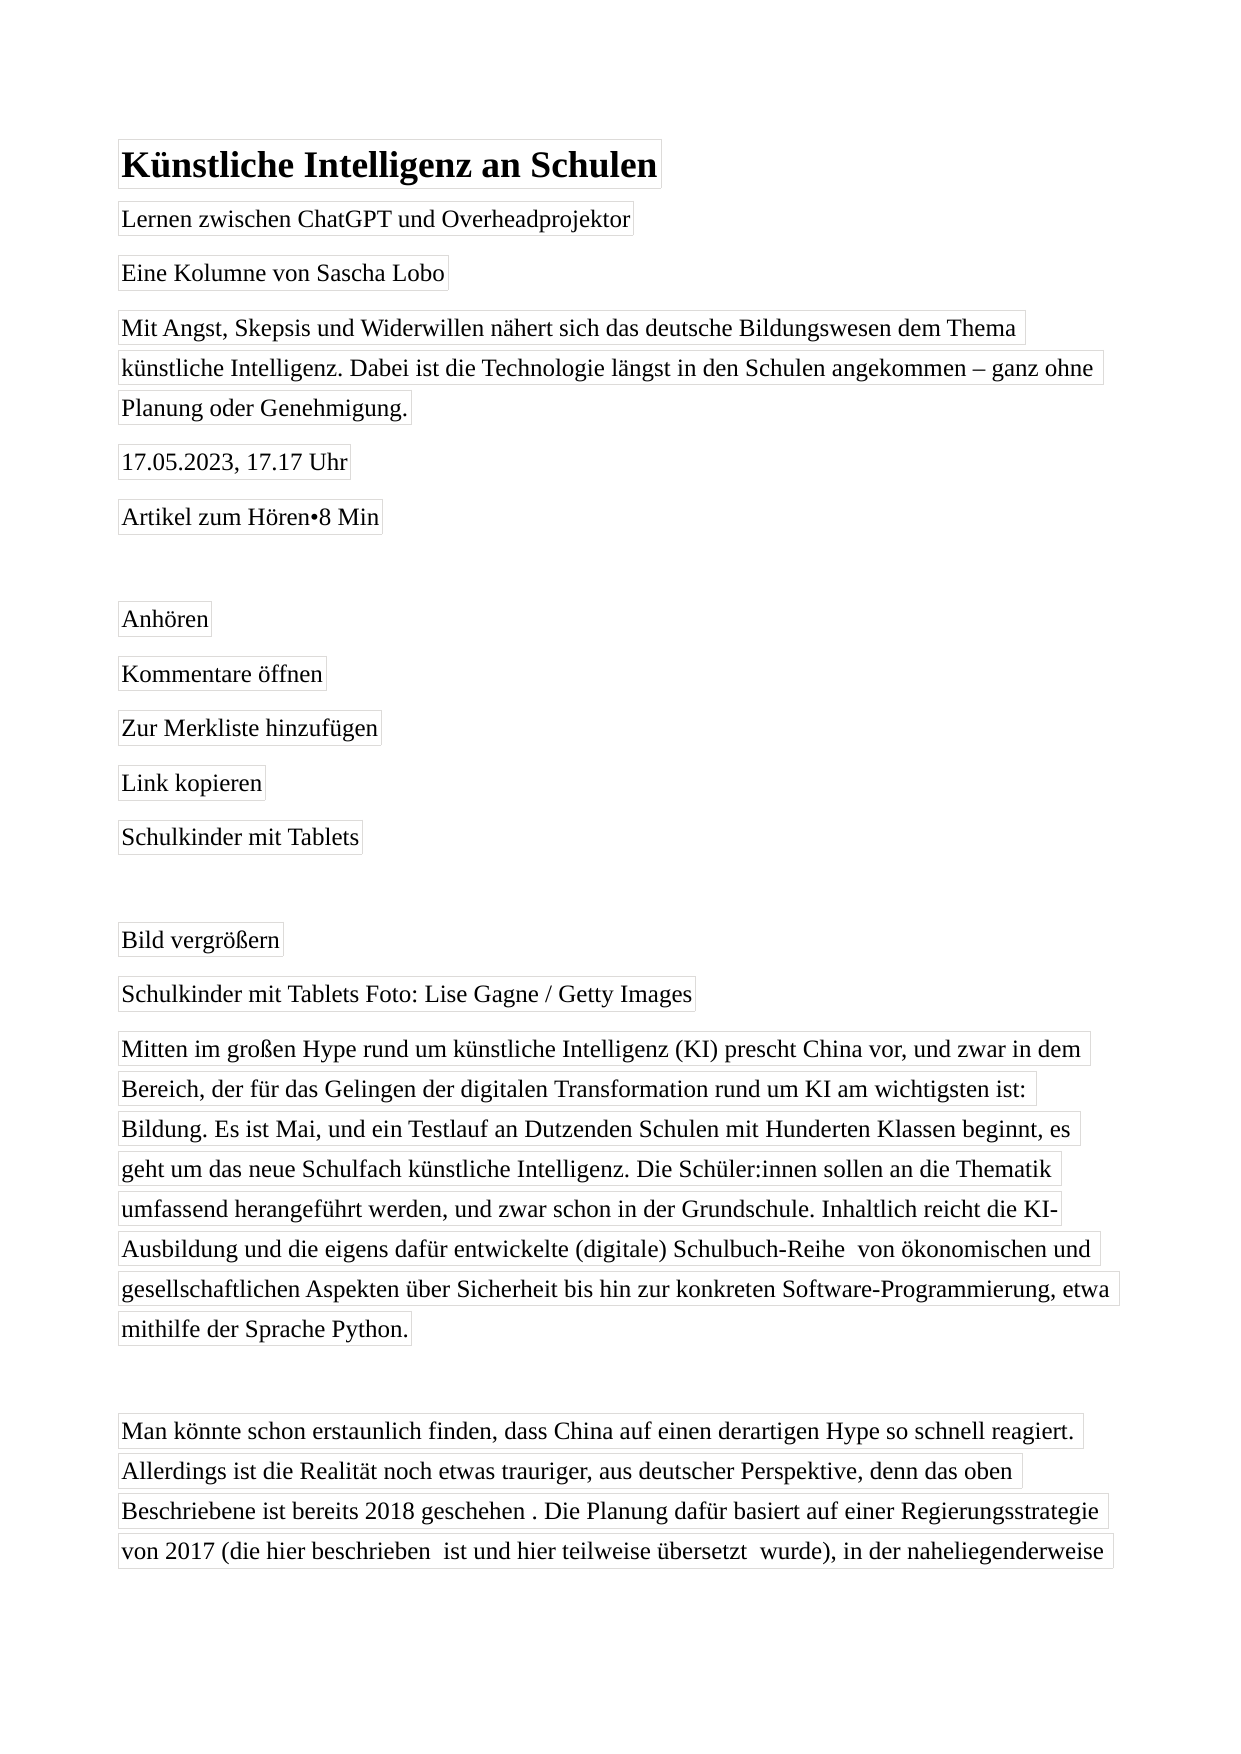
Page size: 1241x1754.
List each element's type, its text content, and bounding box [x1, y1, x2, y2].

text Eine Kolumne von Sascha Lobo [119, 256, 448, 290]
text [383, 499, 1122, 534]
text [696, 976, 1122, 1011]
text Mitten im großen Hype rund um künstliche Intelligenz (KI) prescht China vor, und zwar in dem Bereich, der für das Gelingen der digitalen Transformation rund um KI am wichtigsten ist: Bildung. Es ist Mai, und ein Testlauf an Dutzenden Schulen mit Hunderten Klassen beginnt, es geht um das neue Schulfach künstliche Intelligenz. Die Schüler:innen sollen an die Thematik umfassend herangeführt werden, und zwar schon in der Grundschule. Inhaltlich reicht die KI-Ausbildung und die eigens dafür entwickelte (digitale) Schulbuch-Reihe von ökonomischen und gesellschaftlichen Aspekten über Sicherheit bis hin zur konkreten Software-Programmierung, etwa mithilfe der Sprache Python. [118, 1031, 1122, 1346]
text Lernen zwischen ChatGPT und Overheadprojektor [119, 202, 633, 235]
text [284, 922, 1122, 956]
subtitle [662, 139, 1122, 188]
text Artikel zum Hören•8 Min [119, 500, 382, 534]
text [634, 201, 1122, 235]
text [212, 601, 1122, 636]
text [266, 765, 1122, 800]
text Schulkinder mit Tablets Foto: Lise Gagne / Getty Images [119, 977, 695, 1011]
text 17.05.2023, 17.17 Uhr [119, 445, 350, 479]
subtitle Künstliche Intelligenz an Schulen [119, 140, 661, 188]
text Man könnte schon erstaunlich finden, dass China auf einen derartigen Hype so schnell reagiert. Allerdings ist die Realität noch etwas trauriger, aus deutscher Perspektive, denn das oben Beschriebene ist bereits 2018 geschehen . Die Planung dafür basiert auf einer Regierungsstrategie von 2017 (die hier beschrieben ist und hier teilweise übersetzt wurde), in der naheliegenderweise [118, 1413, 1122, 1568]
text [351, 444, 1122, 479]
text Bild vergrößern [119, 923, 283, 956]
text Anhören [119, 602, 211, 636]
text Link kopieren [119, 766, 265, 800]
text Zur Merkliste hinzufügen [119, 711, 381, 745]
text Kommentare öffnen [119, 657, 326, 690]
text [382, 710, 1122, 745]
text [449, 255, 1122, 290]
text [363, 819, 1122, 854]
text Schulkinder mit Tablets [119, 821, 362, 854]
text Mit Angst, Skepsis und Widerwillen nähert sich das deutsche Bildungswesen dem Thema künstliche Intelligenz. Dabei ist die Technologie längst in den Schulen angekommen – ganz ohne Planung oder Genehmigung. [118, 310, 1122, 424]
text [327, 656, 1122, 691]
